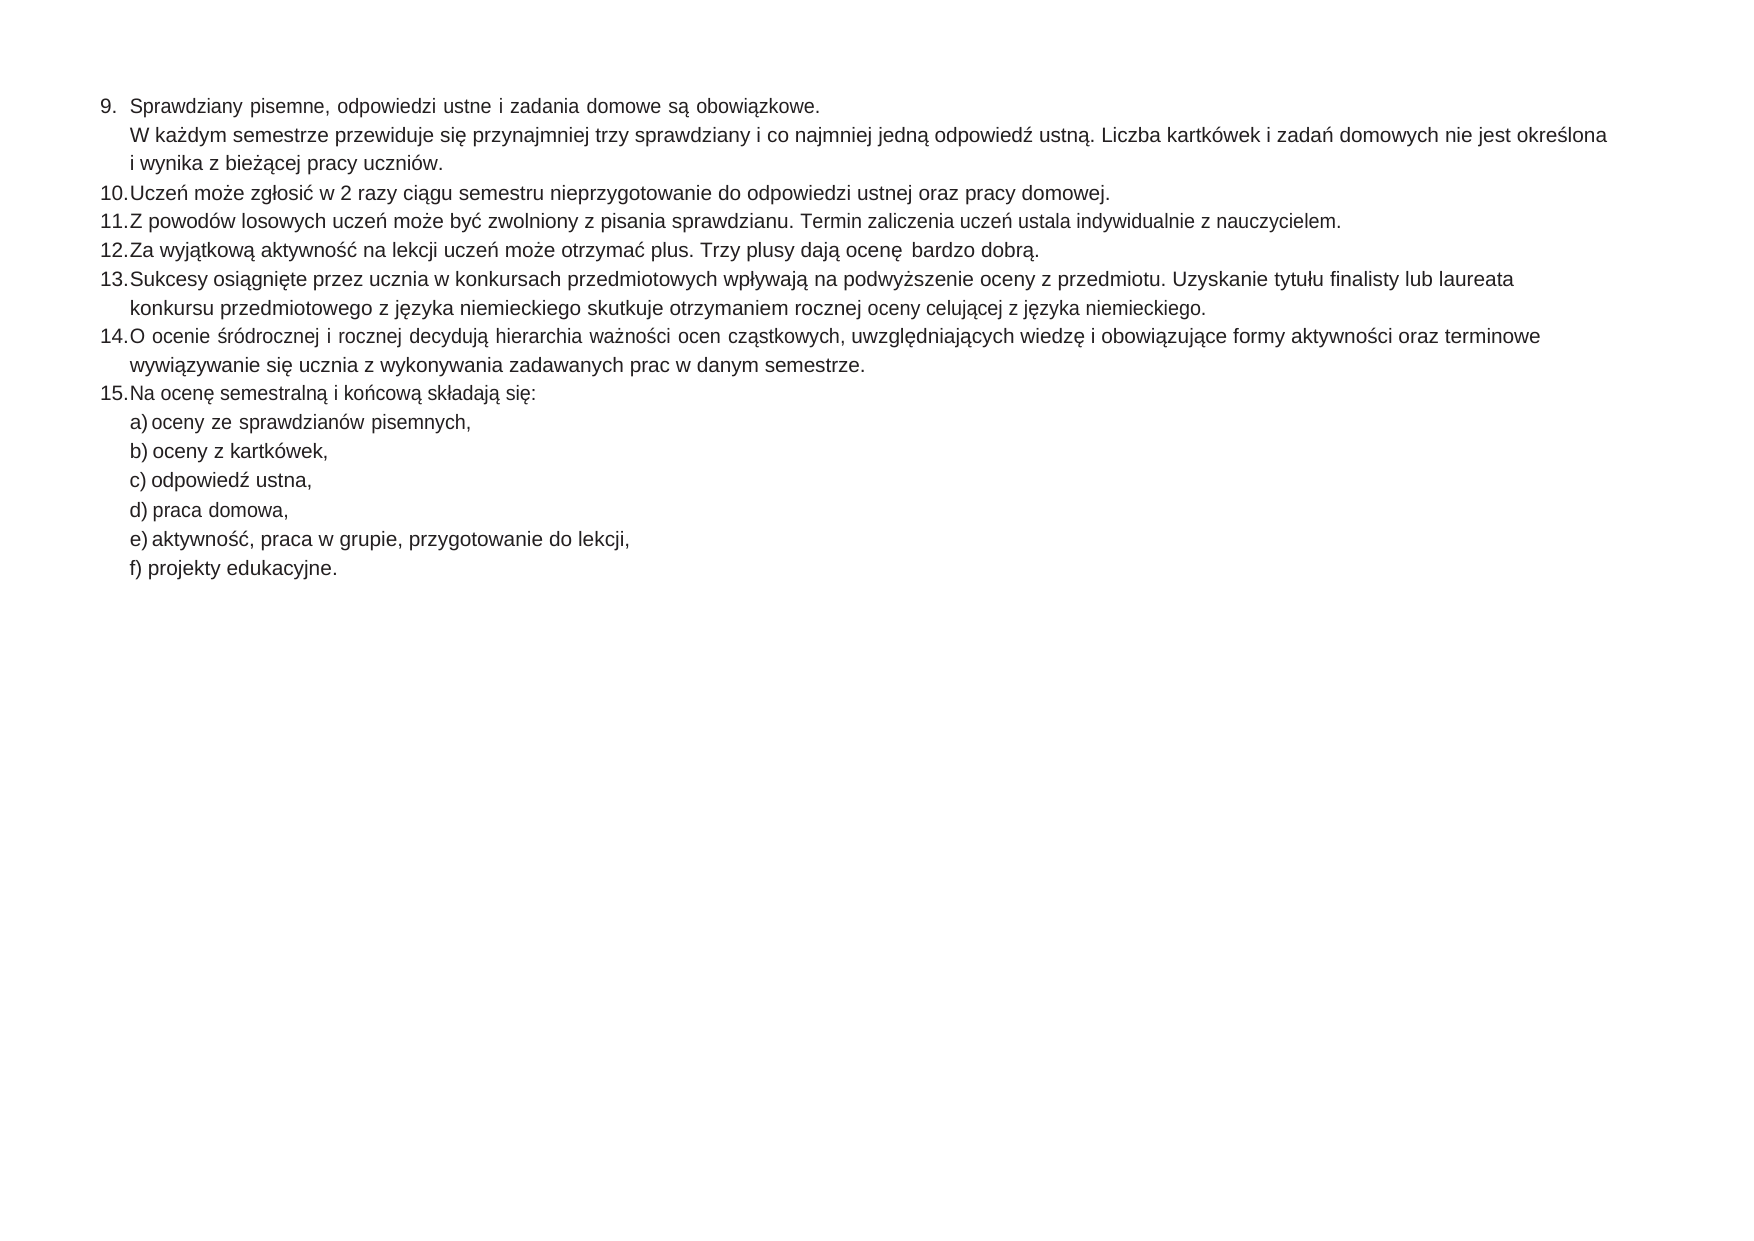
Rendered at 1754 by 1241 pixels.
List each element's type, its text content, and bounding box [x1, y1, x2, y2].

list oceny z kartkówek, [129, 439, 1648, 463]
list Uczeń może zgłosić w 2 razy ciągu semestru nieprzygotowanie do odpowiedzi ustnej oraz pracy domowej. [100, 180, 1623, 204]
text konkursu przedmiotowego z języka niemieckiego skutkuje otrzymaniem rocznej oceny celującej z języka niemieckiego. [129, 295, 1644, 319]
list odpowiedź ustna, [129, 468, 1648, 492]
list aktywność, praca w grupie, przygotowanie do lekcji, [129, 527, 1648, 551]
text W każdym semestrze przewiduje się przynajmniej trzy sprawdziany i co najmniej jedną odpowiedź ustną. Liczba kartkówek i zadań domowych nie jest określona [129, 123, 1644, 147]
list Z powodów losowych uczeń może być zwolniony z pisania sprawdzianu. Termin zaliczenia uczeń ustala indywidualnie z nauczycielem. [100, 209, 1567, 233]
text i wynika z bieżącej pracy uczniów. [129, 151, 1648, 175]
list Sukcesy osiągnięte przez ucznia w konkursach przedmiotowych wpływają na podwyższenie oceny z przedmiotu. Uzyskanie tytułu finalisty lub laureata [100, 267, 1604, 291]
list praca domowa, [129, 497, 1648, 521]
list oceny ze sprawdzianów pisemnych, [129, 410, 1648, 434]
list projekty edukacyjne. [129, 556, 1648, 580]
list Za wyjątkową aktywność na lekcji uczeń może otrzymać plus. Trzy plusy dają ocenę bardzo dobrą. [100, 238, 1610, 262]
list O ocenie śródrocznej i rocznej decydują hierarchia ważności ocen cząstkowych, uwzględniających wiedzę i obowiązujące formy aktywności oraz terminowe wywiązywanie się ucznia z wykonywania zadawanych prac w danym semestrze. [100, 324, 1638, 377]
list Na ocenę semestralną i końcową składają się: [100, 382, 1648, 405]
list Sprawdziany pisemne, odpowiedzi ustne i zadania domowe są obowiązkowe. [100, 93, 1648, 117]
